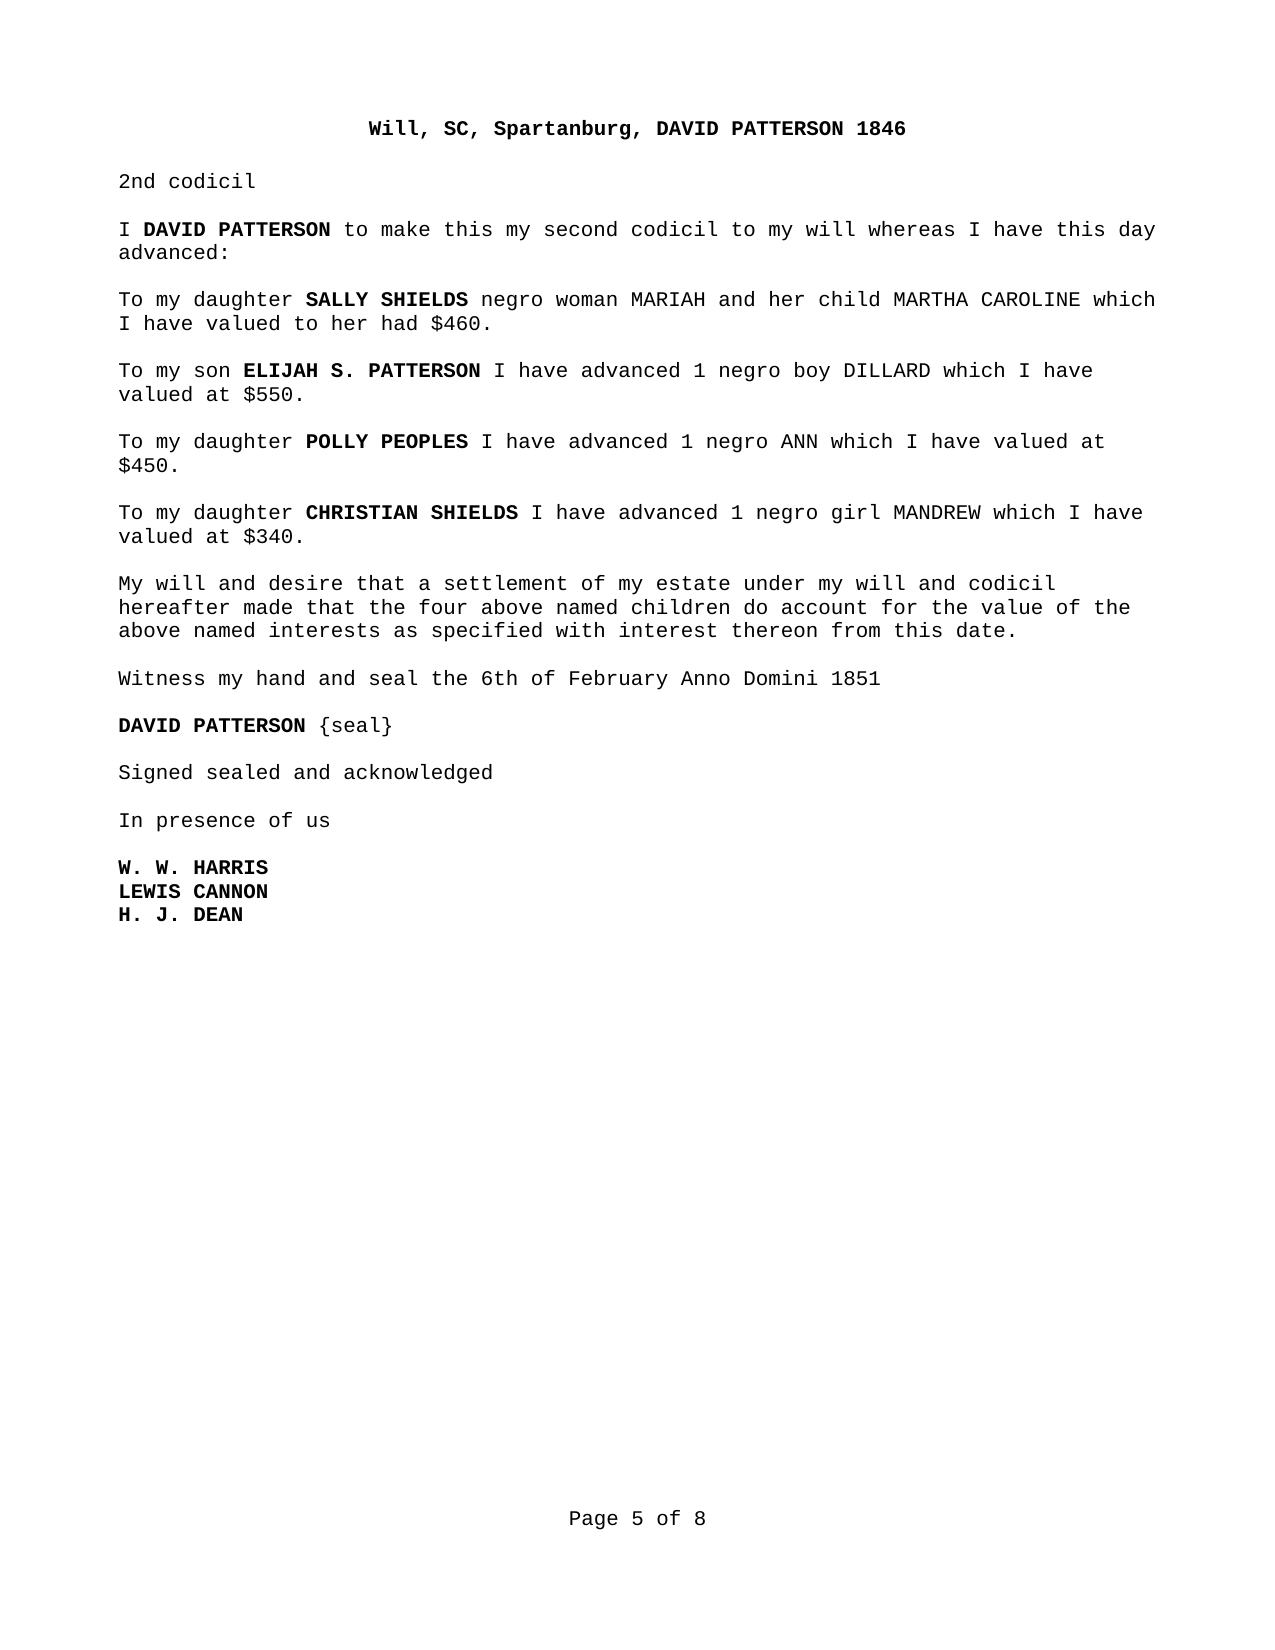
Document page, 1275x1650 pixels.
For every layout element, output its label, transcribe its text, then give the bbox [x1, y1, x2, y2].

text H. J. Dean [118, 904, 1157, 928]
text I David Patterson to make this my second codicil to my will whereas I have this day advanced: [118, 218, 1157, 266]
text To my daughter Polly peoples I have advanced 1 negro ANN which I have valued at $450. [118, 431, 1157, 479]
text Witness my hand and seal the 6th of February Anno Domini 1851 [118, 668, 1157, 691]
text 2nd codicil [118, 171, 1157, 195]
text In presence of us [118, 810, 1157, 833]
text W. w. HARRIS [118, 857, 1157, 881]
text LEWIS Cannon [118, 881, 1157, 904]
text My will and desire that a settlement of my estate under my will and codicil hereafter made that the four above named children do account for the value of the above named interests as specified with interest thereon from this date. [118, 573, 1157, 644]
text To my son Elijah s. Patterson I have advanced 1 negro boy Dillard which I have valued at $550. [118, 360, 1157, 408]
text To my daughter Sally Shields negro woman Mariah and her child Martha Caroline which I have valued to her had $460. [118, 289, 1157, 337]
text David Patterson {seal} [118, 715, 1157, 739]
text To my daughter Christian Shields I have advanced 1 negro girl mandrew which I have valued at $340. [118, 502, 1157, 549]
text Signed sealed and acknowledged [118, 762, 1157, 786]
